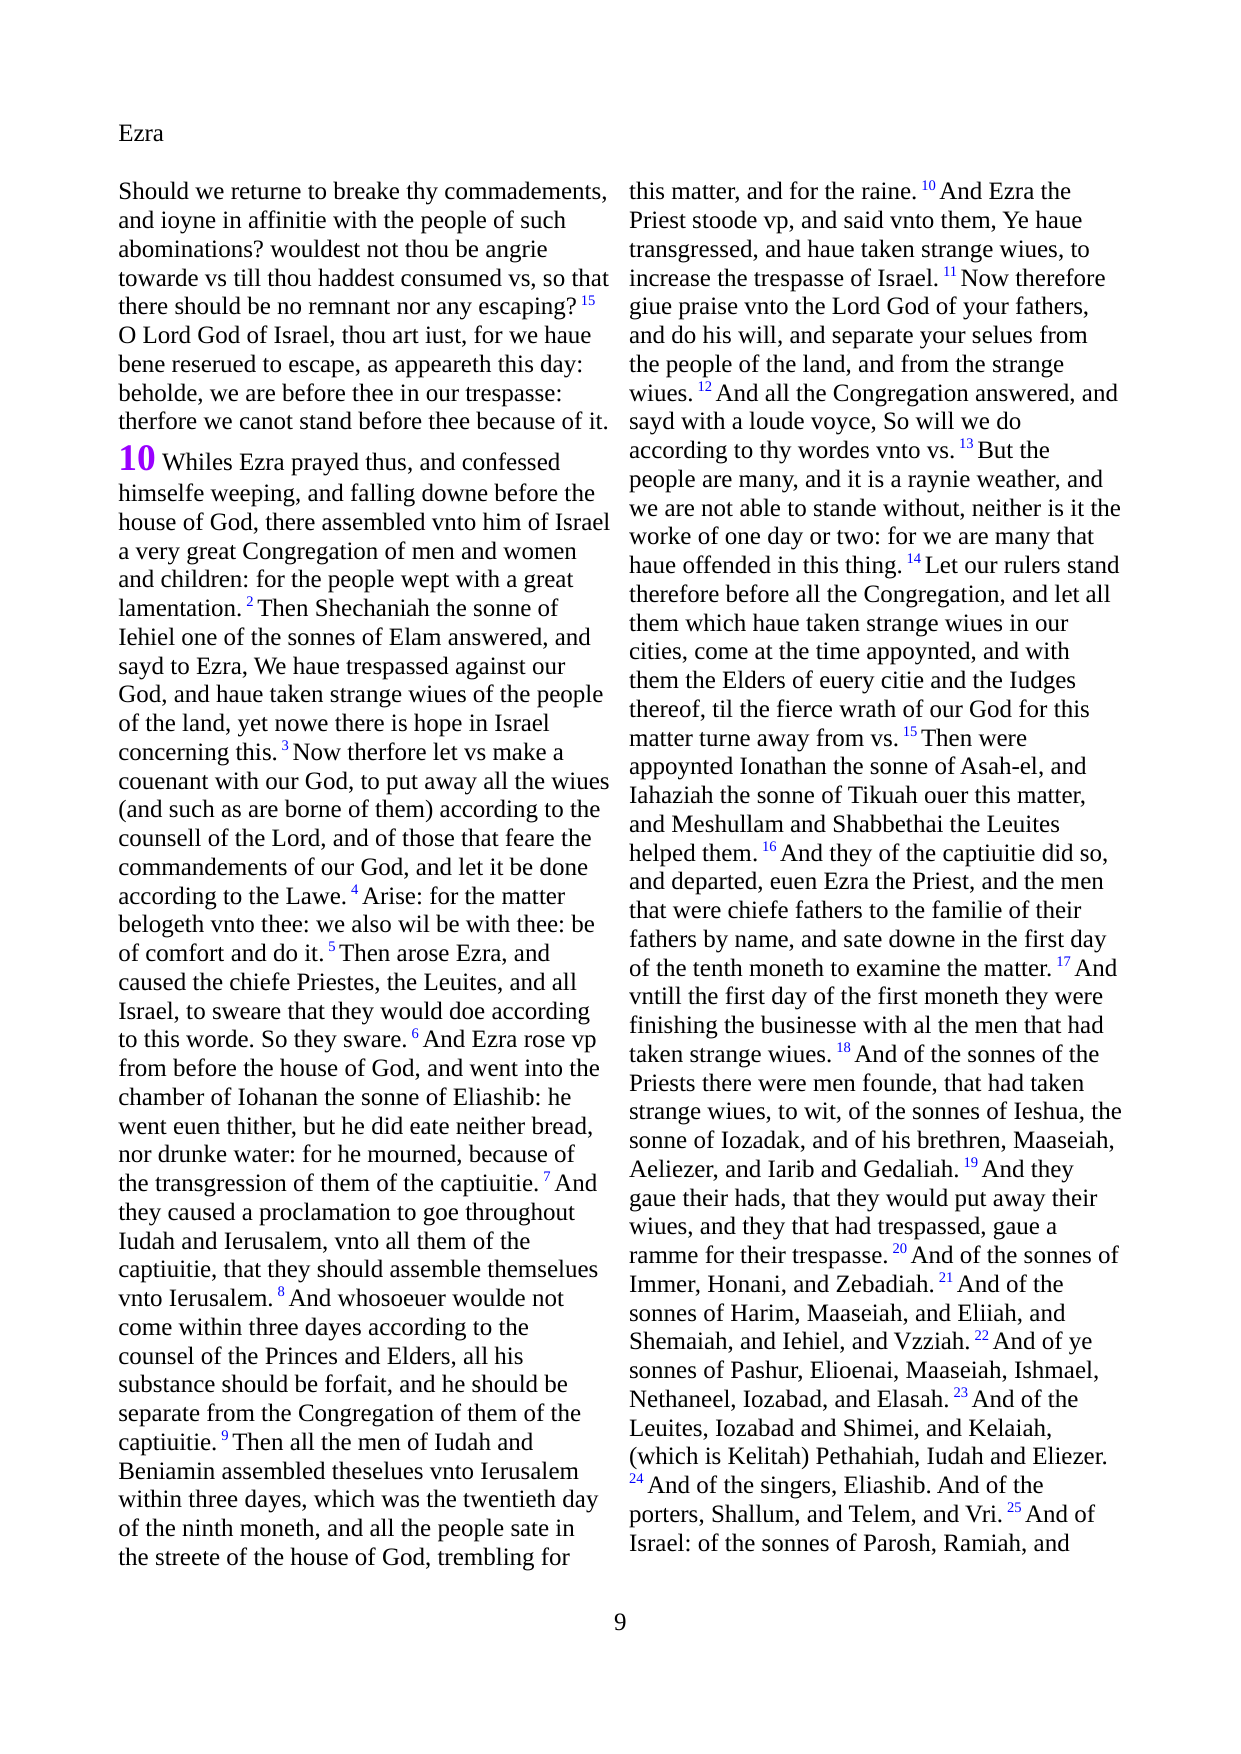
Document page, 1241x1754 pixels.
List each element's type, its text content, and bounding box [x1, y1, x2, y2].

text Should we returne to breake thy commadements, and ioyne in affinitie with the people of such abominations? wouldest not thou be angrie towarde vs till thou haddest consumed vs, so that there should be no remnant nor any escaping? 15 O Lord God of Israel, thou art iust, for we haue bene reserued to escape, as appeareth this day: beholde, we are before thee in our trespasse: therfore we canot stand before thee because of it. [118, 176, 611, 435]
text this matter, and for the raine. 10 And Ezra the Priest stoode vp, and said vnto them, Ye haue transgressed, and haue taken strange wiues, to increase the trespasse of Israel. 11 Now therefore giue praise vnto the Lord God of your fathers, and do his will, and separate your selues from the people of the land, and from the strange wiues. 12 And all the Congregation answered, and sayd with a loude voyce, So will we do according to thy wordes vnto vs. 13 But the people are many, and it is a raynie weather, and we are not able to stande without, neither is it the worke of one day or two: for we are many that haue offended in this thing. 14 Let our rulers stand therefore before all the Congregation, and let all them which haue taken strange wiues in our cities, come at the time appoynted, and with them the Elders of euery citie and the Iudges thereof, til the fierce wrath of our God for this matter turne away from vs. 15 Then were appoynted Ionathan the sonne of Asah-el, and Iahaziah the sonne of Tikuah ouer this matter, and Meshullam and Shabbethai the Leuites helped them. 16 And they of the captiuitie did so, and departed, euen Ezra the Priest, and the men that were chiefe fathers to the familie of their fathers by name, and sate downe in the first day of the tenth moneth to examine the matter. 17 And vntill the first day of the first moneth they were finishing the businesse with al the men that had taken strange wiues. 18 And of the sonnes of the Priests there were men founde, that had taken strange wiues, to wit, of the sonnes of Ieshua, the sonne of Iozadak, and of his brethren, Maaseiah, Aeliezer, and Iarib and Gedaliah. 19 And they gaue their hads, that they would put away their wiues, and they that had trespassed, gaue a ramme for their trespasse. 20 And of the sonnes of Immer, Honani, and Zebadiah. 21 And of the sonnes of Harim, Maaseiah, and Eliiah, and Shemaiah, and Iehiel, and Vzziah. 22 And of ye sonnes of Pashur, Elioenai, Maaseiah, Ishmael, Nethaneel, Iozabad, and Elasah. 23 And of the Leuites, Iozabad and Shimei, and Kelaiah, (which is Kelitah) Pethahiah, Iudah and Eliezer. 24 And of the singers, Eliashib. And of the porters, Shallum, and Telem, and Vri. 25 And of Israel: of the sonnes of Parosh, Ramiah, and [629, 176, 1122, 1556]
text 10 Whiles Ezra prayed thus, and confessed himselfe weeping, and falling downe before the house of God, there assembled vnto him of Israel a very great Congregation of men and women and children: for the people wept with a great lamentation. 2 Then Shechaniah the sonne of Iehiel one of the sonnes of Elam answered, and sayd to Ezra, We haue trespassed against our God, and haue taken strange wiues of the people of the land, yet nowe there is hope in Israel concerning this. 3 Now therfore let vs make a couenant with our God, to put away all the wiues (and such as are borne of them) according to the counsell of the Lord, and of those that feare the commandements of our God, and let it be done according to the Lawe. 4 Arise: for the matter belogeth vnto thee: we also wil be with thee: be of comfort and do it. 5 Then arose Ezra, and caused the chiefe Priestes, the Leuites, and all Israel, to sweare that they would doe according to this worde. So they sware. 6 And Ezra rose vp from before the house of God, and went into the chamber of Iohanan the sonne of Eliashib: he went euen thither, but he did eate neither bread, nor drunke water: for he mourned, because of the transgression of them of the captiuitie. 7 And they caused a proclamation to goe throughout Iudah and Ierusalem, vnto all them of the captiuitie, that they should assemble themselues vnto Ierusalem. 8 And whosoeuer woulde not come within three dayes according to the counsel of the Princes and Elders, all his substance should be forfait, and he should be separate from the Congregation of them of the captiuitie. 9 Then all the men of Iudah and Beniamin assembled theselues vnto Ierusalem within three dayes, which was the twentieth day of the ninth moneth, and all the people sate in the streete of the house of God, trembling for [118, 435, 611, 1571]
